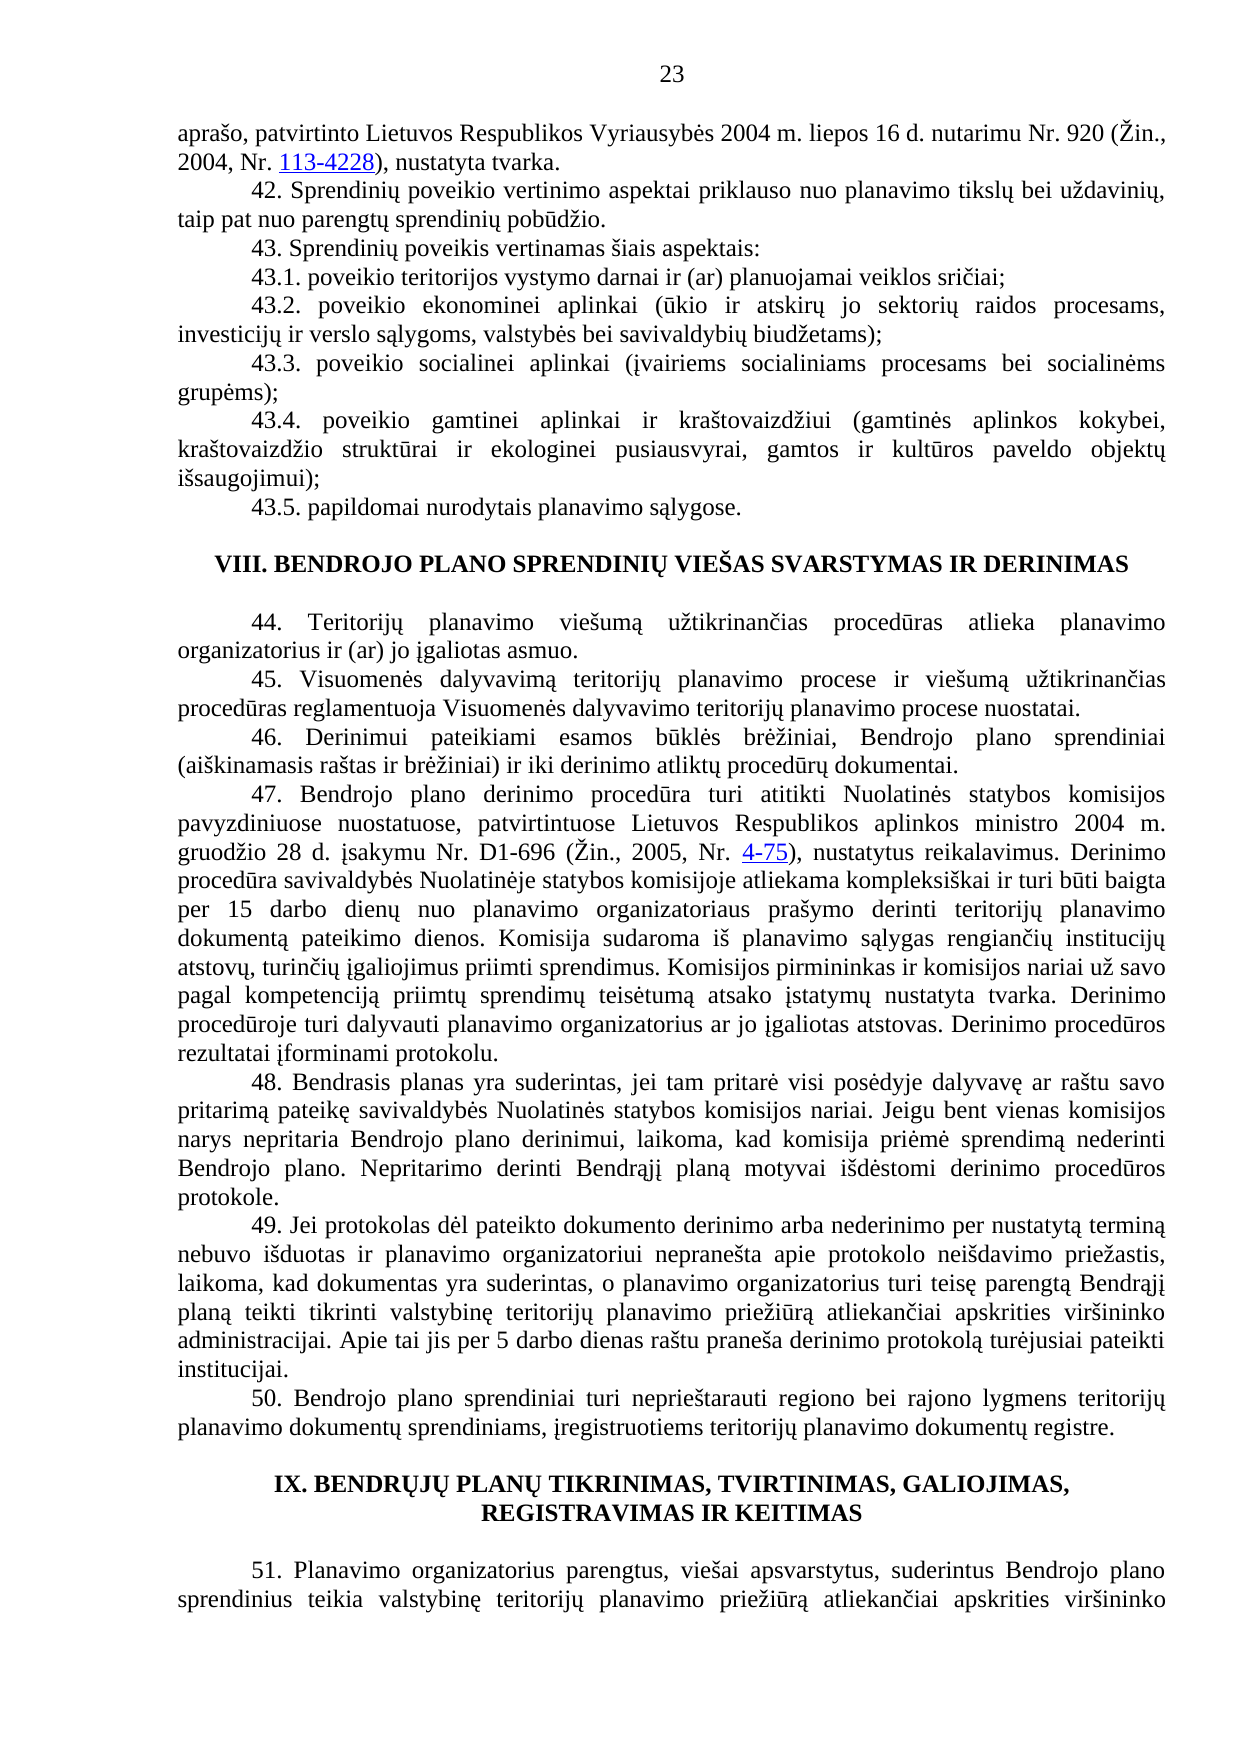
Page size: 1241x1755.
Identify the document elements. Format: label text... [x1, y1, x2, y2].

text 42. Sprendinių poveikio vertinimo aspektai priklauso nuo planavimo tikslų bei uždavinių, taip pat nuo parengtų sprendinių pobūdžio. [177, 176, 1166, 233]
text 51. Planavimo organizatorius parengtus, viešai apsvarstytus, suderintus Bendrojo plano sprendinius teikia valstybinę teritorijų planavimo priežiūrą atliekančiai apskrities viršininko [177, 1556, 1166, 1613]
text 43.2. poveikio ekonominei aplinkai (ūkio ir atskirų jo sektorių raidos procesams, investicijų ir verslo sąlygoms, valstybės bei savivaldybių biudžetams); [177, 291, 1166, 348]
text 47. Bendrojo plano derinimo procedūra turi atitikti Nuolatinės statybos komisijos pavyzdiniuose nuostatuose, patvirtintuose Lietuvos Respublikos aplinkos ministro 2004 m. gruodžio 28 d. įsakymu Nr. D1-696 (Žin., 2005, Nr. 4-75), nustatytus reikalavimus. Derinimo procedūra savivaldybės Nuolatinėje statybos komisijoje atliekama kompleksiškai ir turi būti baigta per 15 darbo dienų nuo planavimo organizatoriaus prašymo derinti teritorijų planavimo dokumentą pateikimo dienos. Komisija sudaroma iš planavimo sąlygas rengiančių institucijų atstovų, turinčių įgaliojimus priimti sprendimus. Komisijos pirmininkas ir komisijos nariai už savo pagal kompetenciją priimtų sprendimų teisėtumą atsako įstatymų nustatyta tvarka. Derinimo procedūroje turi dalyvauti planavimo organizatorius ar jo įgaliotas atstovas. Derinimo procedūros rezultatai įforminami protokolu. [177, 779, 1166, 1067]
text VIII. BENDROJO PLANO SPRENDINIŲ VIEŠAS SVARSTYMAS IR DERINIMAS [177, 549, 1166, 578]
text 50. Bendrojo plano sprendiniai turi neprieštarauti regiono bei rajono lygmens teritorijų planavimo dokumentų sprendiniams, įregistruotiems teritorijų planavimo dokumentų registre. [177, 1383, 1166, 1441]
text IX. BENDRŲJŲ PLANŲ TIKRINIMAS, TVIRTINIMAS, GALIOJIMAS, REGISTRAVIMAS IR KEITIMAS [177, 1469, 1166, 1527]
text 46. Derinimui pateikiami esamos būklės brėžiniai, Bendrojo plano sprendiniai (aiškinamasis raštas ir brėžiniai) ir iki derinimo atliktų procedūrų dokumentai. [177, 722, 1166, 779]
text 48. Bendrasis planas yra suderintas, jei tam pritarė visi posėdyje dalyvavę ar raštu savo pritarimą pateikę savivaldybės Nuolatinės statybos komisijos nariai. Jeigu bent vienas komisijos narys nepritaria Bendrojo plano derinimui, laikoma, kad komisija priėmė sprendimą nederinti Bendrojo plano. Nepritarimo derinti Bendrąjį planą motyvai išdėstomi derinimo procedūros protokole. [177, 1067, 1166, 1211]
text 43.1. poveikio teritorijos vystymo darnai ir (ar) planuojamai veiklos sričiai; [177, 262, 1166, 291]
text 49. Jei protokolas dėl pateikto dokumento derinimo arba nederinimo per nustatytą terminą nebuvo išduotas ir planavimo organizatoriui nepranešta apie protokolo neišdavimo priežastis, laikoma, kad dokumentas yra suderintas, o planavimo organizatorius turi teisę parengtą Bendrąjį planą teikti tikrinti valstybinę teritorijų planavimo priežiūrą atliekančiai apskrities viršininko administracijai. Apie tai jis per 5 darbo dienas raštu praneša derinimo protokolą turėjusiai pateikti institucijai. [177, 1211, 1166, 1383]
text 43. Sprendinių poveikis vertinamas šiais aspektais: [177, 233, 1166, 262]
text 43.3. poveikio socialinei aplinkai (įvairiems socialiniams procesams bei socialinėms grupėms); [177, 348, 1166, 406]
text aprašo, patvirtinto Lietuvos Respublikos Vyriausybės 2004 m. liepos 16 d. nutarimu Nr. 920 (Žin., 2004, Nr. 113-4228), nustatyta tvarka. [177, 118, 1166, 176]
text 44. Teritorijų planavimo viešumą užtikrinančias procedūras atlieka planavimo organizatorius ir (ar) jo įgaliotas asmuo. [177, 607, 1166, 664]
text 43.4. poveikio gamtinei aplinkai ir kraštovaizdžiui (gamtinės aplinkos kokybei, kraštovaizdžio struktūrai ir ekologinei pusiausvyrai, gamtos ir kultūros paveldo objektų išsaugojimui); [177, 406, 1166, 492]
text 43.5. papildomai nurodytais planavimo sąlygose. [177, 492, 1166, 521]
text 45. Visuomenės dalyvavimą teritorijų planavimo procese ir viešumą užtikrinančias procedūras reglamentuoja Visuomenės dalyvavimo teritorijų planavimo procese nuostatai. [177, 664, 1166, 722]
